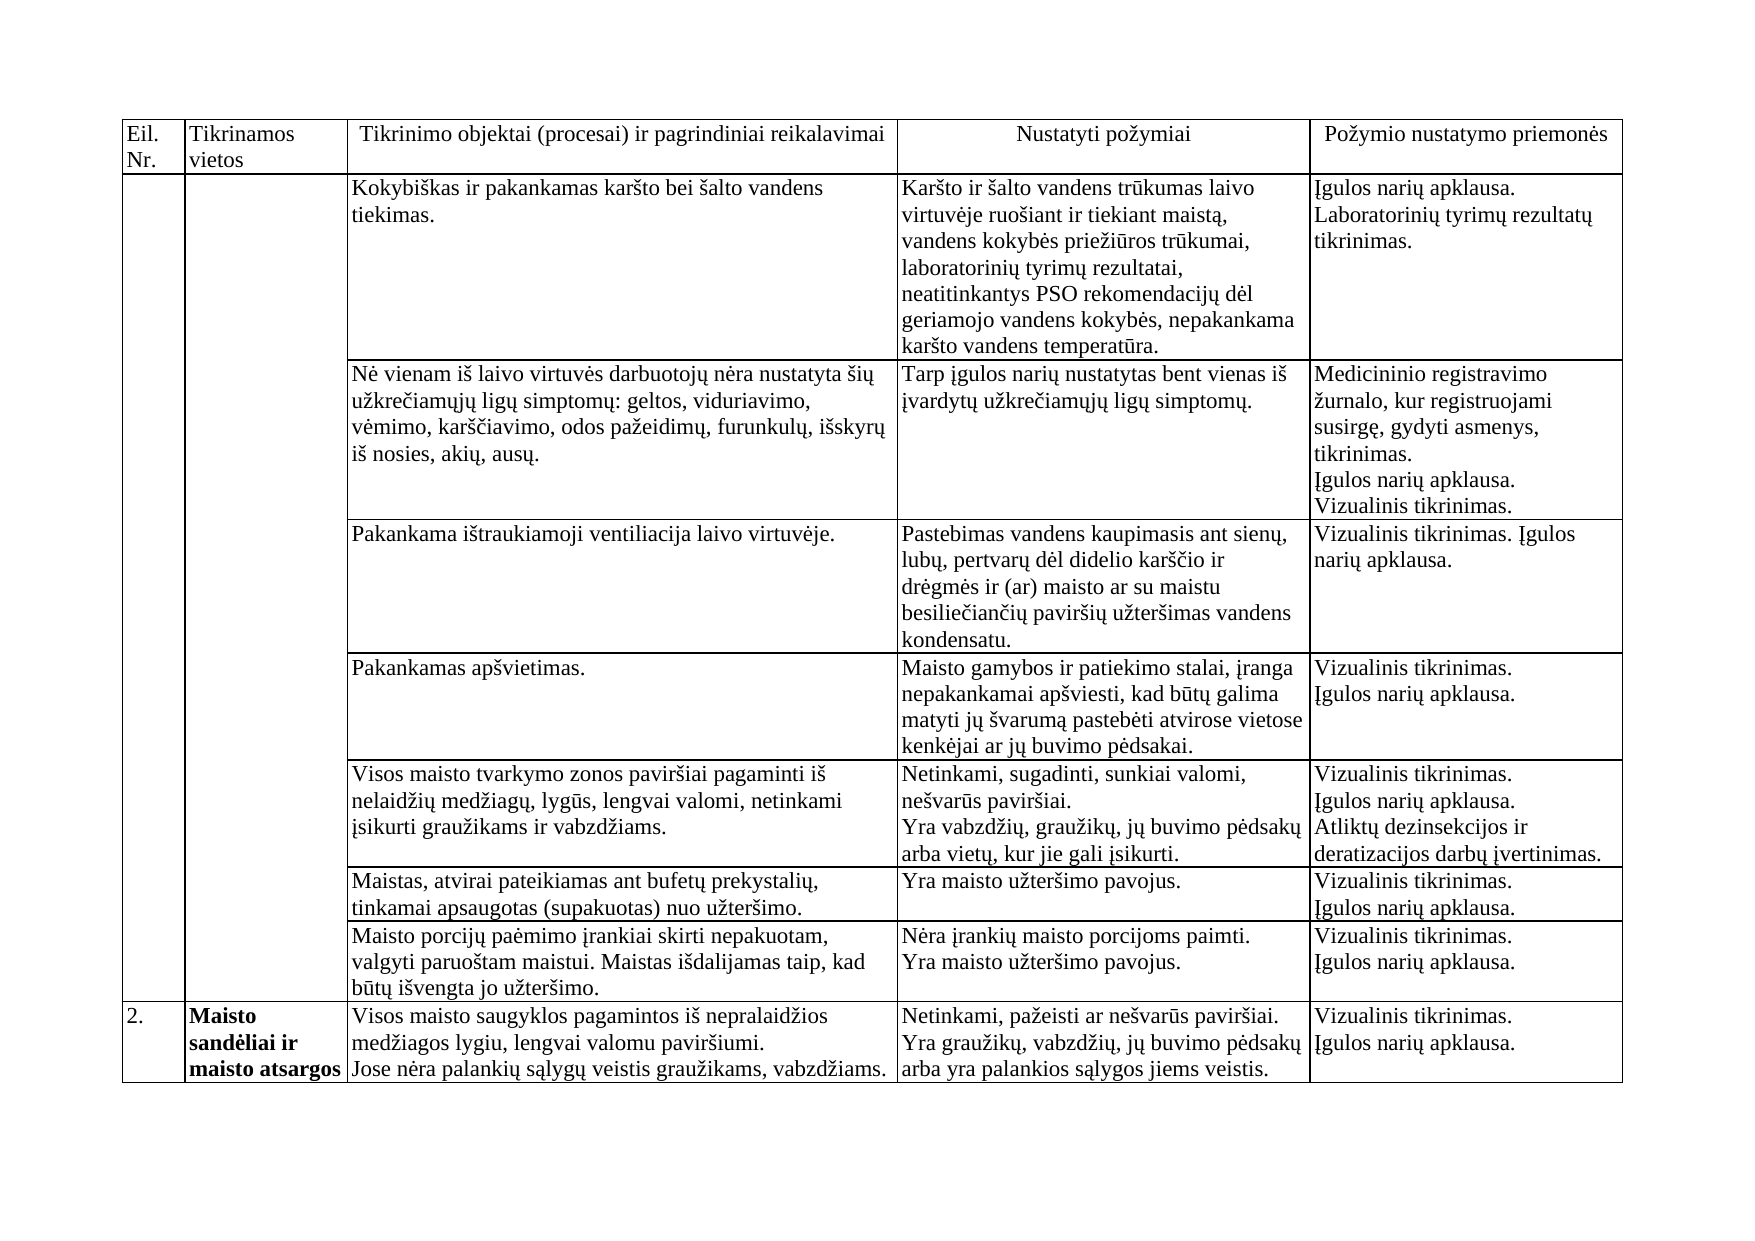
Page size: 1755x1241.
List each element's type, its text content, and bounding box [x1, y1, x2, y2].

table_cell Maisto sandėliai ir maisto atsargos [186, 1002, 347, 1081]
table_header Eil. Nr. [123, 120, 184, 173]
table_cell Vizualinis tikrinimas. Įgulos narių apklausa. [1311, 520, 1622, 652]
table_cell Medicininio registravimo žurnalo, kur registruojami susirgę, gydyti asmenys, tikrinimas. Įgulos narių apklausa. Vizualinis tikrinimas. [1311, 361, 1622, 519]
table_cell [123, 175, 184, 1001]
table_cell Pastebimas vandens kaupimasis ant sienų, lubų, pertvarų dėl didelio karščio ir drėgmės ir (ar) maisto ar su maistu besiliečiančių paviršių užteršimas vandens kondensatu. [898, 520, 1309, 652]
table_cell Vizualinis tikrinimas. Įgulos narių apklausa. Atliktų dezinsekcijos ir deratizacijos darbų įvertinimas. [1311, 761, 1622, 866]
table_cell Nė vienam iš laivo virtuvės darbuotojų nėra nustatyta šių užkrečiamųjų ligų simptomų: geltos, viduriavimo, vėmimo, karščiavimo, odos pažeidimų, furunkulų, išskyrų iš nosies, akių, ausų. [348, 361, 897, 519]
table_cell Pakankamas apšvietimas. [348, 654, 897, 759]
table_cell Visos maisto tvarkymo zonos paviršiai pagaminti iš nelaidžių medžiagų, lygūs, lengvai valomi, netinkami įsikurti graužikams ir vabzdžiams. [348, 761, 897, 866]
table_header Tikrinimo objektai (procesai) ir pagrindiniai reikalavimai [348, 120, 897, 173]
table_cell Visos maisto saugyklos pagamintos iš nepralaidžios medžiagos lygiu, lengvai valomu paviršiumi. Jose nėra palankių sąlygų veistis graužikams, vabzdžiams. [348, 1002, 897, 1081]
table_header Požymio nustatymo priemonės [1311, 120, 1622, 173]
table_cell Tarp įgulos narių nustatytas bent vienas iš įvardytų užkrečiamųjų ligų simptomų. [898, 361, 1309, 519]
table_cell 2. [123, 1002, 184, 1081]
table_cell Netinkami, pažeisti ar nešvarūs paviršiai. Yra graužikų, vabzdžių, jų buvimo pėdsakų arba yra palankios sąlygos jiems veistis. [898, 1002, 1309, 1081]
table_cell Maisto gamybos ir patiekimo stalai, įranga nepakankamai apšviesti, kad būtų galima matyti jų švarumą pastebėti atvirose vietose kenkėjai ar jų buvimo pėdsakai. [898, 654, 1309, 759]
table_cell Pakankama ištraukiamoji ventiliacija laivo virtuvėje. [348, 520, 897, 652]
table_cell Yra maisto užteršimo pavojus. [898, 868, 1309, 920]
table_cell Įgulos narių apklausa. Laboratorinių tyrimų rezultatų tikrinimas. [1311, 175, 1622, 359]
table_cell Maistas, atvirai pateikiamas ant bufetų prekystalių, tinkamai apsaugotas (supakuotas) nuo užteršimo. [348, 868, 897, 920]
table_cell Maisto porcijų paėmimo įrankiai skirti nepakuotam, valgyti paruoštam maistui. Maistas išdalijamas taip, kad būtų išvengta jo užteršimo. [348, 922, 897, 1001]
table_cell Vizualinis tikrinimas. Įgulos narių apklausa. [1311, 1002, 1622, 1081]
table_header Tikrinamos vietos [186, 120, 347, 173]
table_cell Vizualinis tikrinimas. Įgulos narių apklausa. [1311, 922, 1622, 1001]
table_cell Vizualinis tikrinimas. Įgulos narių apklausa. [1311, 868, 1622, 920]
table_cell Karšto ir šalto vandens trūkumas laivo virtuvėje ruošiant ir tiekiant maistą, vandens kokybės priežiūros trūkumai, laboratorinių tyrimų rezultatai, neatitinkantys PSO rekomendacijų dėl geriamojo vandens kokybės, nepakankama karšto vandens temperatūra. [898, 175, 1309, 359]
table_cell [186, 175, 347, 1001]
table_cell Nėra įrankių maisto porcijoms paimti. Yra maisto užteršimo pavojus. [898, 922, 1309, 1001]
table_cell Netinkami, sugadinti, sunkiai valomi, nešvarūs paviršiai. Yra vabzdžių, graužikų, jų buvimo pėdsakų arba vietų, kur jie gali įsikurti. [898, 761, 1309, 866]
table_cell Vizualinis tikrinimas. Įgulos narių apklausa. [1311, 654, 1622, 759]
table_header Nustatyti požymiai [898, 120, 1309, 173]
table_cell Kokybiškas ir pakankamas karšto bei šalto vandens tiekimas. [348, 175, 897, 359]
